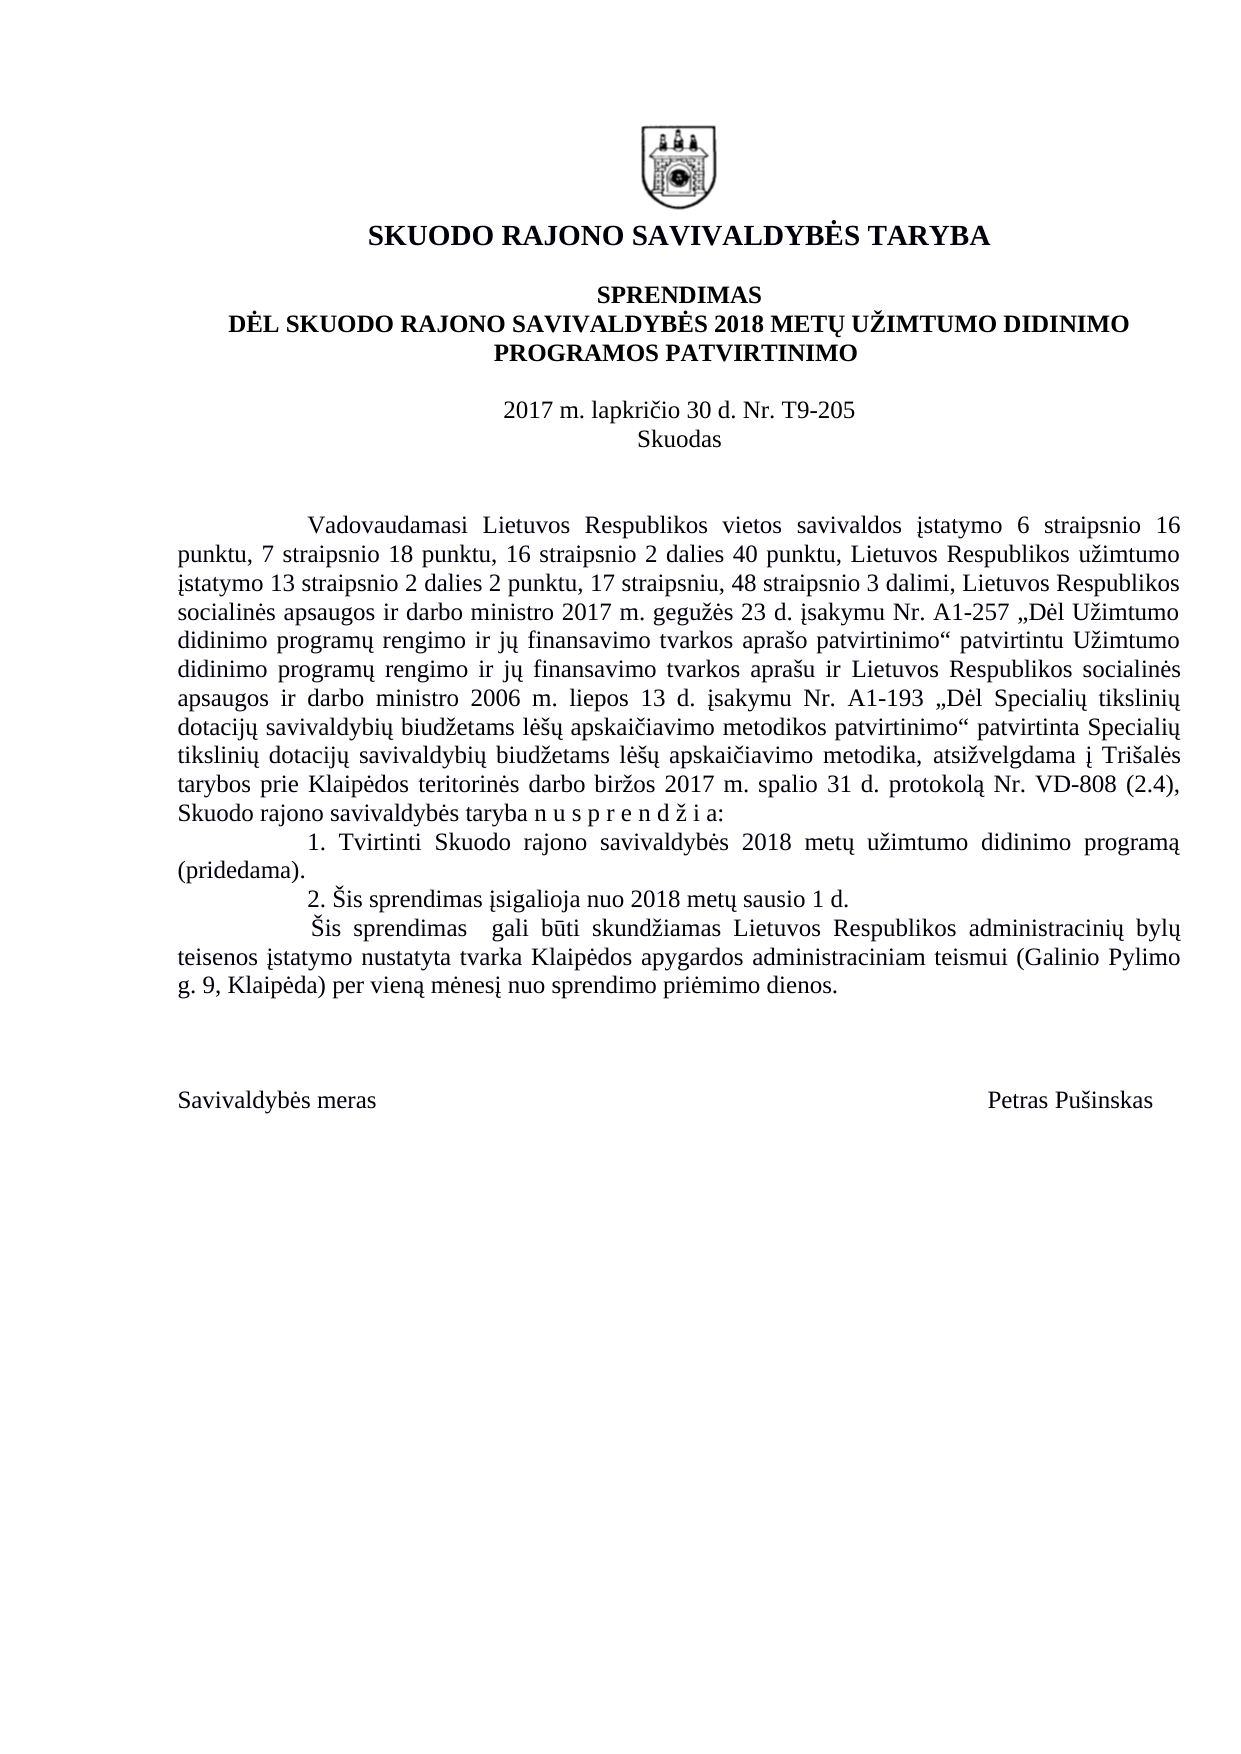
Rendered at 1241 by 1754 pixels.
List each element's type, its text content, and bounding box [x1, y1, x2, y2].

text Vadovaudamasi Lietuvos Respublikos vietos savivaldos įstatymo 6 straipsnio 16 punktu, 7 straipsnio 18 punktu, 16 straipsnio 2 dalies 40 punktu, Lietuvos Respublikos užimtumo įstatymo 13 straipsnio 2 dalies 2 punktu, 17 straipsniu, 48 straipsnio 3 dalimi, Lietuvos Respublikos socialinės apsaugos ir darbo ministro 2017 m. gegužės 23 d. įsakymu Nr. A1-257 „Dėl Užimtumo didinimo programų rengimo ir jų finansavimo tvarkos aprašo patvirtinimo“ patvirtintu Užimtumo didinimo programų rengimo ir jų finansavimo tvarkos aprašu ir Lietuvos Respublikos socialinės apsaugos ir darbo ministro 2006 m. liepos 13 d. įsakymu Nr. A1-193 „Dėl Specialių tikslinių dotacijų savivaldybių biudžetams lėšų apskaičiavimo metodikos patvirtinimo“ patvirtinta Specialių tikslinių dotacijų savivaldybių biudžetams lėšų apskaičiavimo metodika, atsižvelgdama į Trišalės tarybos prie Klaipėdos teritorinės darbo biržos 2017 m. spalio 31 d. protokolą Nr. VD-808 (2.4), Skuodo rajono savivaldybės taryba n u s p r e n d ž i a: [177, 510, 1181, 827]
text 2. Šis sprendimas įsigalioja nuo 2018 metų sausio 1 d. [177, 884, 1181, 913]
text 1. Tvirtinti Skuodo rajono savivaldybės 2018 metų užimtumo didinimo programą (pridedama). [177, 827, 1181, 884]
text SPRENDIMAS [177, 280, 1181, 309]
text Šis sprendimas gali būti skundžiamas Lietuvos Respublikos administracinių bylų teisenos įstatymo nustatyta tvarka Klaipėdos apygardos administraciniam teismui (Galinio Pylimo g. 9, Klaipėda) per vieną mėnesį nuo sprendimo priėmimo dienos. [177, 913, 1181, 999]
text Savivaldybės meras Petras Pušinskas [177, 1085, 1181, 1114]
text SKUODO RAJONO SAVIVALDYBĖS TARYBA [177, 218, 1181, 252]
text 2017 m. lapkričio 30 d. Nr. T9-205 [177, 395, 1181, 424]
text DĖL SKUODO RAJONO SAVIVALDYBĖS 2018 METŲ UŽIMTUMO DIDINIMO PROGRAMOS PATVIRTINIMO [177, 309, 1181, 367]
text Skuodas [177, 424, 1181, 453]
